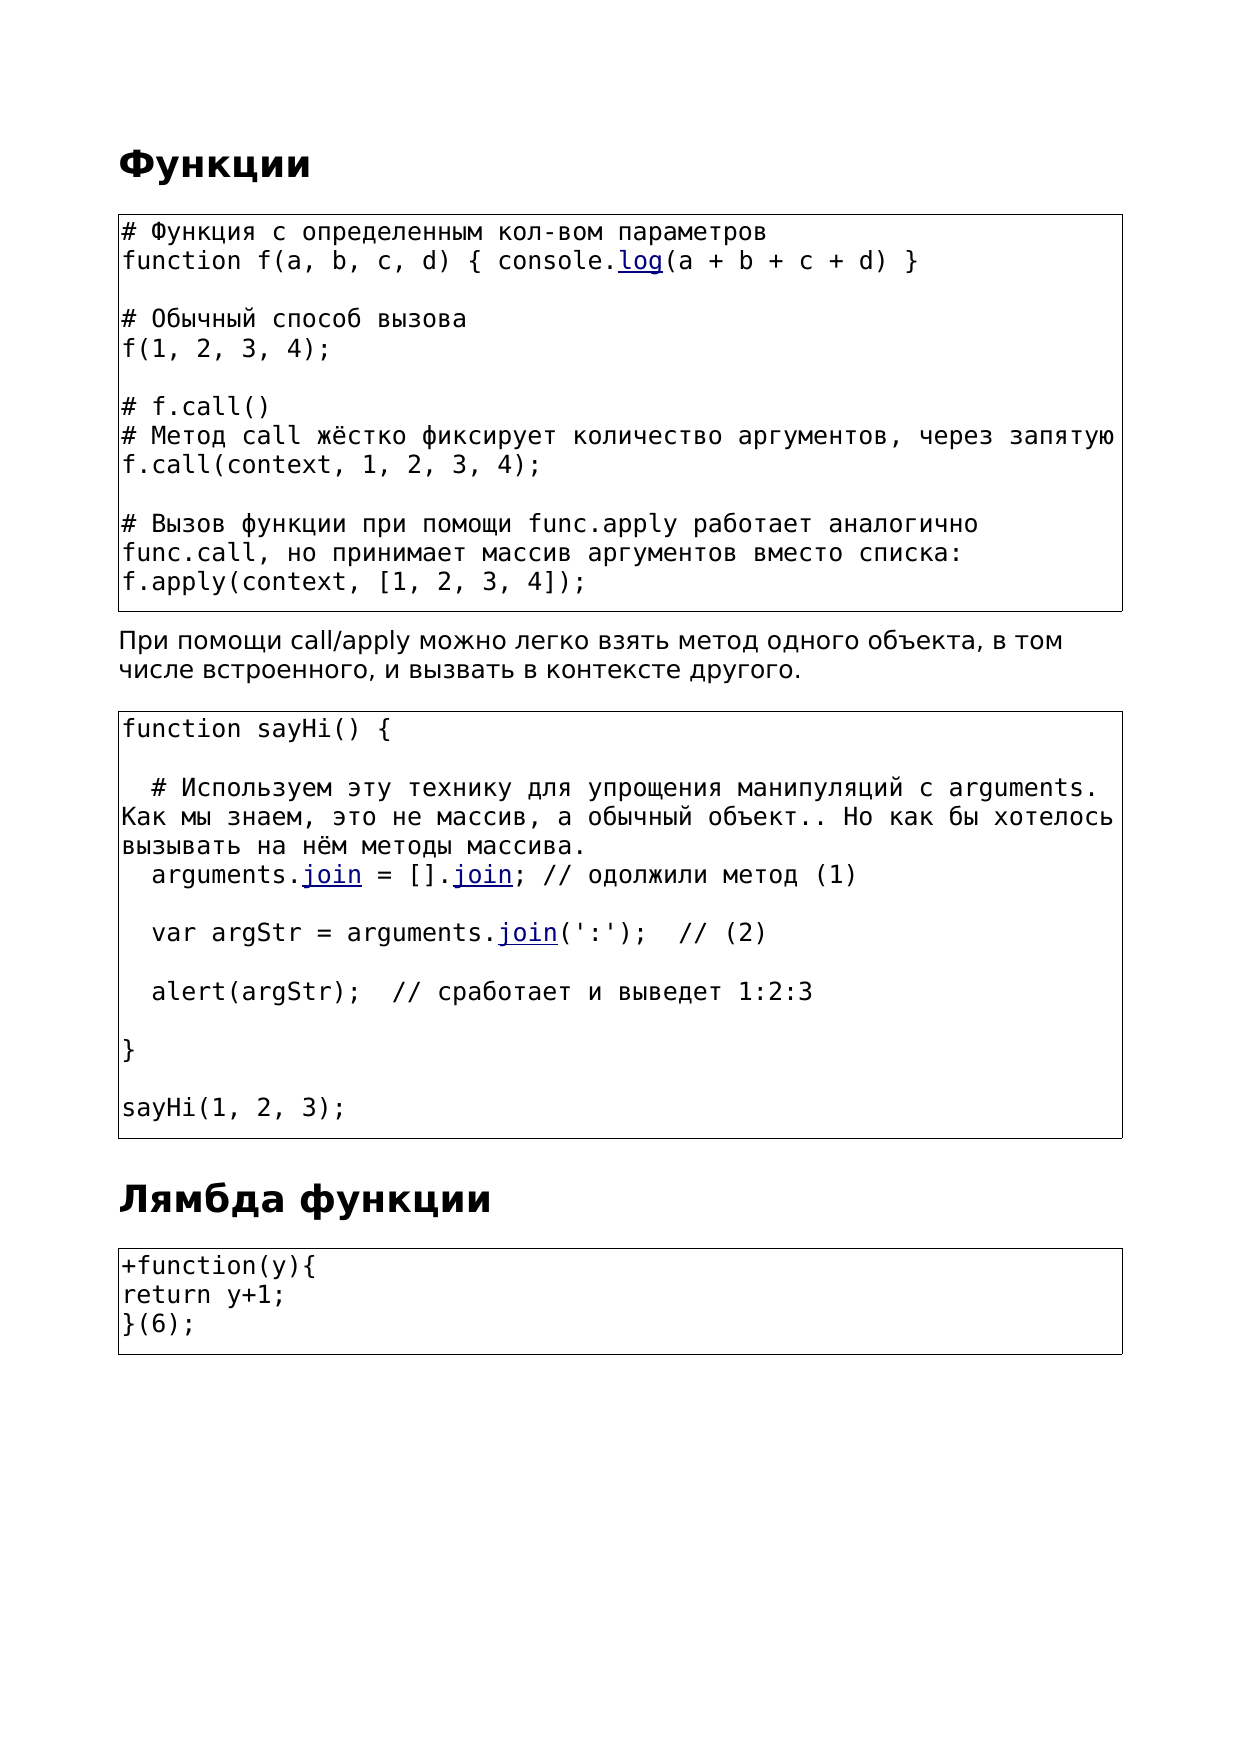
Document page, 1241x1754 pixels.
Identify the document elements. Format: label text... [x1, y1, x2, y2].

table_header +function(y){ return y+1; }(6); [119, 1249, 1122, 1353]
table_header function sayHi() { # Используем эту технику для упрощения манипуляций с arguments. Как мы знаем, это не массив, а обычный объект.. Но как бы хотелось вызывать на нём методы массива. arguments.join = [].join; // одолжили метод (1) var argStr = arguments.join(':'); // (2) alert(argStr); // сработает и выведет 1:2:3 } sayHi(1, 2, 3); [119, 712, 1122, 1137]
subtitle Функции [118, 143, 1122, 187]
subtitle Лямбда функции [118, 1177, 1122, 1221]
text При помощи call/apply можно легко взять метод одного объекта, в том числе встроенного, и вызвать в контексте другого. [118, 626, 1122, 684]
table_header # Функция с определенным кол-вом параметров function f(a, b, c, d) { console.log(a + b + c + d) } # Обычный способ вызова f(1, 2, 3, 4); # f.call() # Метод call жёстко фиксирует количество аргументов, через запятую f.call(context, 1, 2, 3, 4); # Вызов функции при помощи func.apply работает аналогично func.call, но принимает массив аргументов вместо списка: f.apply(context, [1, 2, 3, 4]); [119, 215, 1122, 611]
